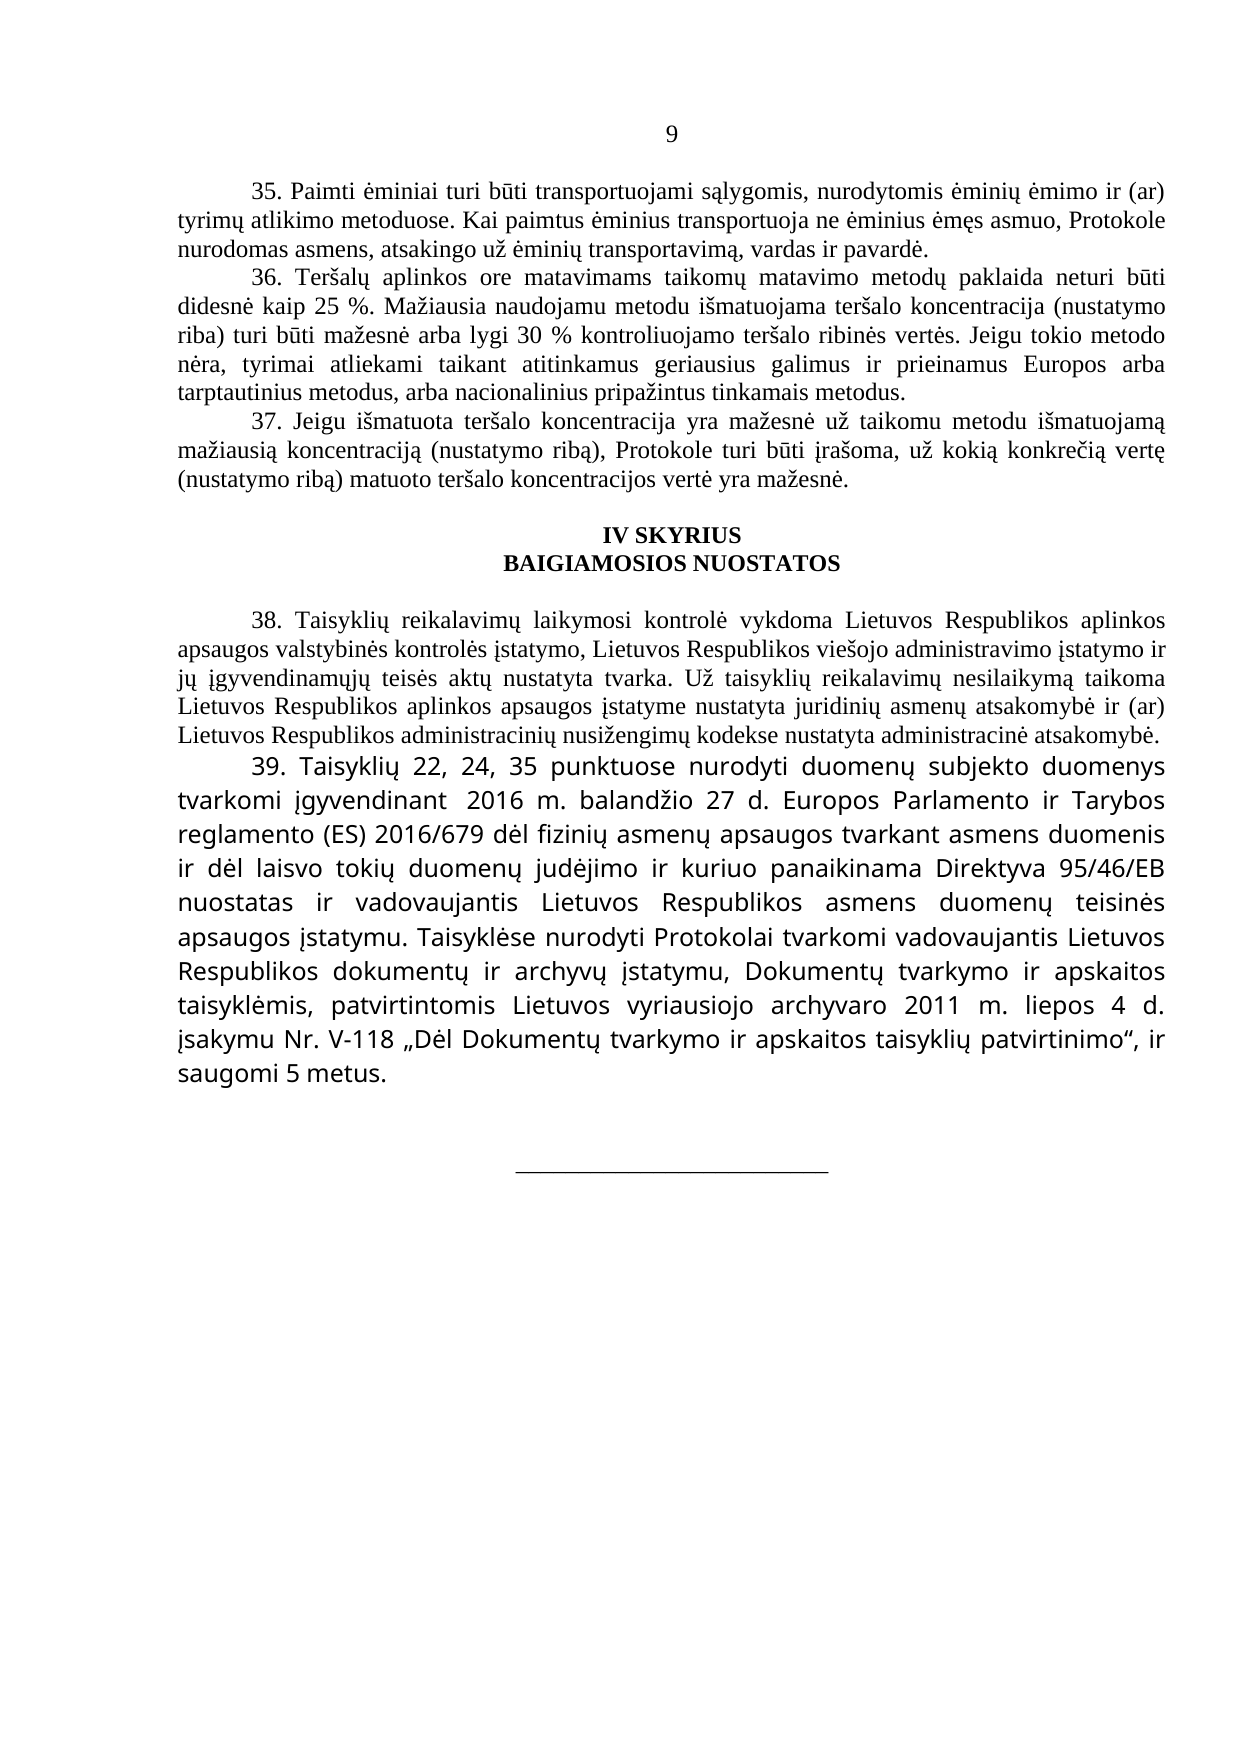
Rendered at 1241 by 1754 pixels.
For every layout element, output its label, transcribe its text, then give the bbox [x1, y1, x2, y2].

text 38. Taisyklių reikalavimų laikymosi kontrolė vykdoma Lietuvos Respublikos aplinkos apsaugos valstybinės kontrolės įstatymo, Lietuvos Respublikos viešojo administravimo įstatymo ir jų įgyvendinamųjų teisės aktų nustatyta tvarka. Už taisyklių reikalavimų nesilaikymą taikoma Lietuvos Respublikos aplinkos apsaugos įstatyme nustatyta juridinių asmenų atsakomybė ir (ar) Lietuvos Respublikos administracinių nusižengimų kodekse nustatyta administracinė atsakomybė. [177, 605, 1166, 749]
text 36. Teršalų aplinkos ore matavimams taikomų matavimo metodų paklaida neturi būti didesnė kaip 25 %. Mažiausia naudojamu metodu išmatuojama teršalo koncentracija (nustatymo riba) turi būti mažesnė arba lygi 30 % kontroliuojamo teršalo ribinės vertės. Jeigu tokio metodo nėra, tyrimai atliekami taikant atitinkamus geriausius galimus ir prieinamus Europos arba tarptautinius metodus, arba nacionalinius pripažintus tinkamais metodus. [177, 262, 1166, 406]
text 39. Taisyklių 22, 24, 35 punktuose nurodyti duomenų subjekto duomenys tvarkomi įgyvendinant 2016 m. balandžio 27 d. Europos Parlamento ir Tarybos reglamento (ES) 2016/679 dėl fizinių asmenų apsaugos tvarkant asmens duomenis ir dėl laisvo tokių duomenų judėjimo ir kuriuo panaikinama Direktyva 95/46/EB nuostatas ir vadovaujantis Lietuvos Respublikos asmens duomenų teisinės apsaugos įstatymu. Taisyklėse nurodyti Protokolai tvarkomi vadovaujantis Lietuvos Respublikos dokumentų ir archyvų įstatymu, Dokumentų tvarkymo ir apskaitos taisyklėmis, patvirtintomis Lietuvos vyriausiojo archyvaro 2011 m. liepos 4 d. įsakymu Nr. V-118 „Dėl Dokumentų tvarkymo ir apskaitos taisyklių patvirtinimo“, ir saugomi 5 metus. [177, 749, 1166, 1089]
text _________________________ [177, 1147, 1166, 1176]
text 37. Jeigu išmatuota teršalo koncentracija yra mažesnė už taikomu metodu išmatuojamą mažiausią koncentraciją (nustatymo ribą), Protokole turi būti įrašoma, už kokią konkrečią vertę (nustatymo ribą) matuoto teršalo koncentracijos vertė yra mažesnė. [177, 406, 1166, 492]
text BAIGIAMOSIOS NUOSTATOS [177, 549, 1166, 576]
text IV SKYRIUS [177, 521, 1166, 549]
text 35. Paimti ėminiai turi būti transportuojami sąlygomis, nurodytomis ėminių ėmimo ir (ar) tyrimų atlikimo metoduose. Kai paimtus ėminius transportuoja ne ėminius ėmęs asmuo, Protokole nurodomas asmens, atsakingo už ėminių transportavimą, vardas ir pavardė. [177, 176, 1166, 262]
